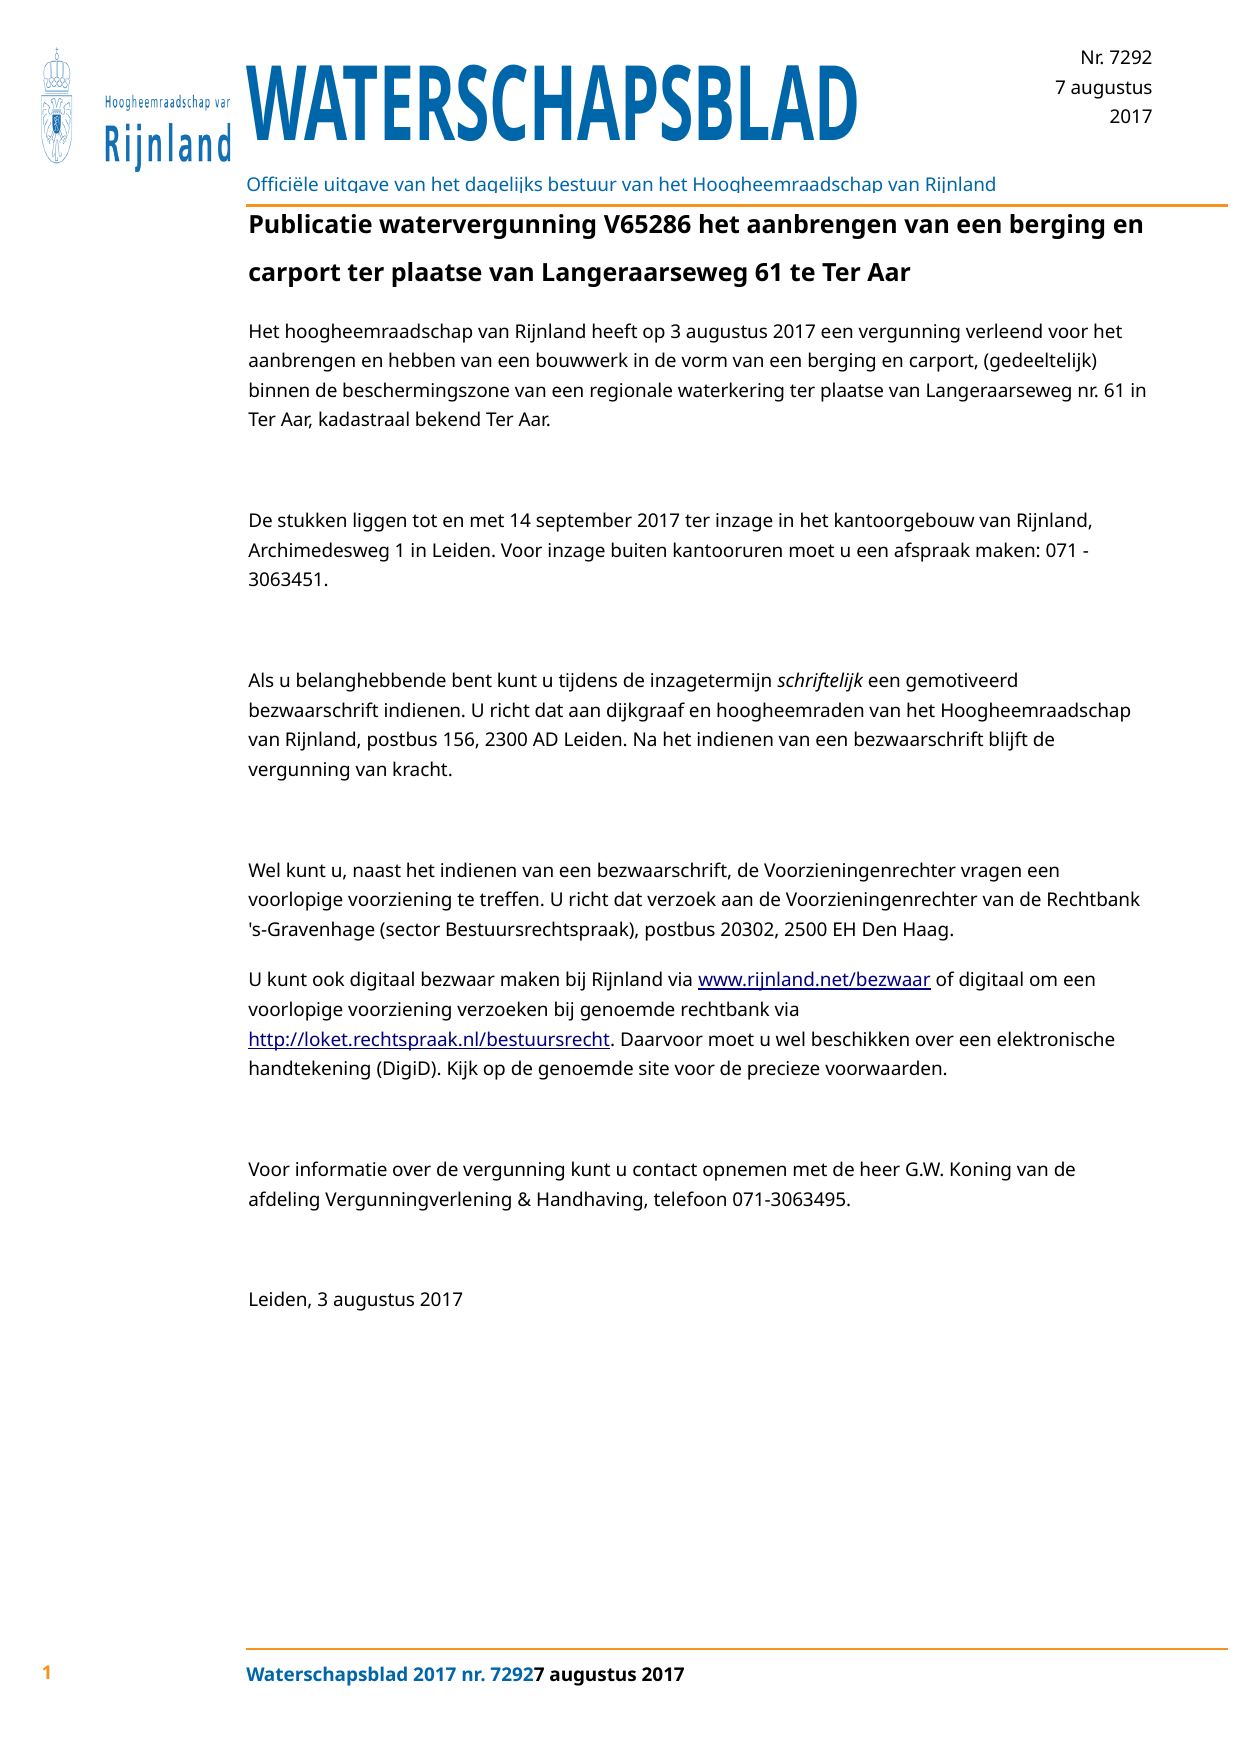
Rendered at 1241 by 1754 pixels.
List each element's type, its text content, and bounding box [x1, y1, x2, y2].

text U kunt ook digitaal bezwaar maken bij Rijnland via www.rijnland.net/bezwaar of digitaal om een voorlopige voorziening verzoeken bij genoemde rechtbank via http://loket.rechtspraak.nl/bestuursrecht. Daarvoor moet u wel beschikken over een elektronische handtekening (DigiD). Kijk op de genoemde site voor de precieze voorwaarden. [248, 967, 1152, 1081]
text Wel kunt u, naast het indienen van een bezwaarschrift, de Voorzieningenrechter vragen een voorlopige voorziening te treffen. U richt dat verzoek aan de Voorzieningenrechter van de Rechtbank 's-Gravenhage (sector Bestuursrechtspraak), postbus 20302, 2500 EH Den Haag. [248, 857, 1152, 942]
text Het hoogheemraadschap van Rijnland heeft op 3 augustus 2017 een vergunning verleend voor het aanbrengen en hebben van een bouwwerk in de vorm van een berging en carport, (gedeeltelijk) binnen de beschermingszone van een regionale waterkering ter plaatse van Langeraarseweg nr. 61 in Ter Aar, kadastraal bekend Ter Aar. [248, 318, 1152, 432]
picture [41, 47, 231, 172]
text Publicatie watervergunning V65286 het aanbrengen van een berging en carport ter plaatse van Langeraarseweg 61 te Ter Aar [248, 207, 1152, 288]
text De stukken liggen tot en met 14 september 2017 ter inzage in het kantoorgebouw van Rijnland, Archimedesweg 1 in Leiden. Voor inzage buiten kantooruren moet u een afspraak maken: 071 - 3063451. [248, 507, 1152, 592]
text Voor informatie over de vergunning kunt u contact opnemen met de heer G.W. Koning van de afdeling Vergunningverlening & Handhaving, telefoon 071-3063495. [248, 1156, 1152, 1212]
text Als u belanghebbende bent kunt u tijdens de inzagetermijn schriftelijk een gemotiveerd bezwaarschrift indienen. U richt dat aan dijkgraaf en hoogheemraden van het Hoogheemraadschap van Rijnland, postbus 156, 2300 AD Leiden. Na het indienen van een bezwaarschrift blijft de vergunning van kracht. [248, 667, 1152, 782]
text Leiden, 3 augustus 2017 [248, 1287, 1152, 1312]
